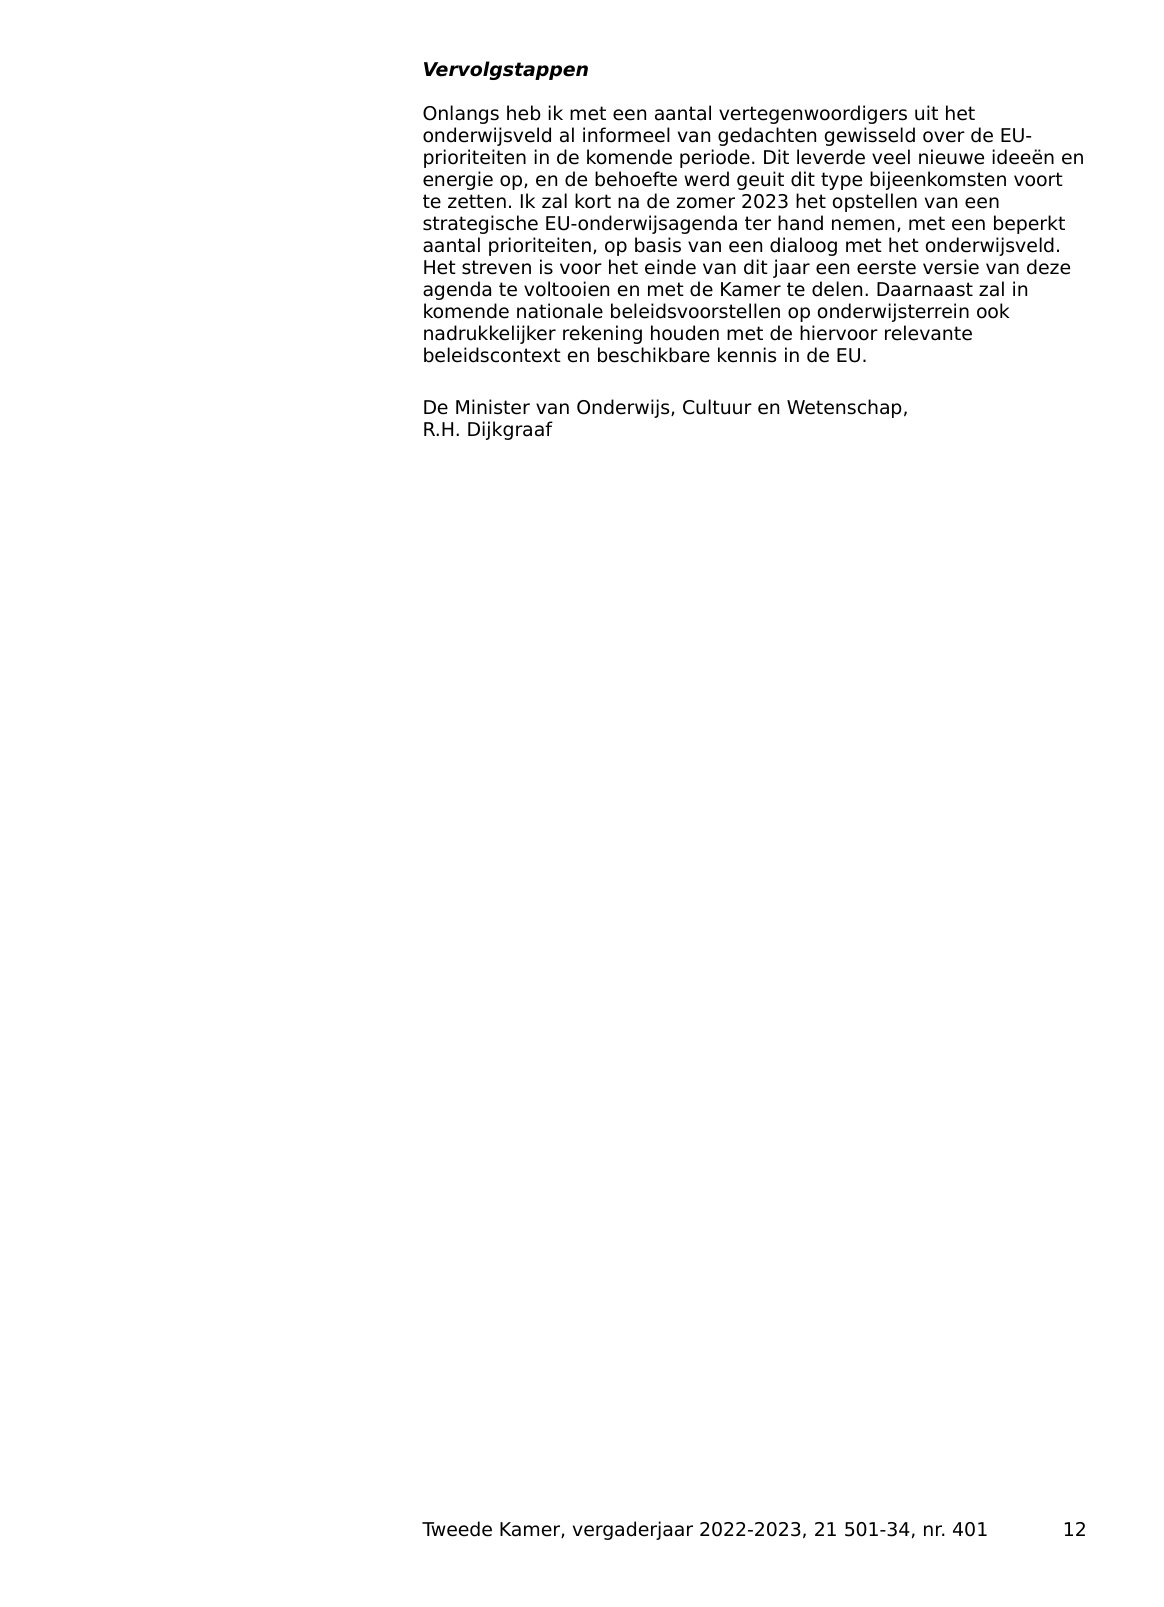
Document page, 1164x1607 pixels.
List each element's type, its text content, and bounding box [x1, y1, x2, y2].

subtitle Vervolgstappen [422, 59, 1087, 81]
text Onlangs heb ik met een aantal vertegenwoordigers uit het onderwijsveld al informeel van gedachten gewisseld over de EU-prioriteiten in de komende periode. Dit leverde veel nieuwe ideeën en energie op, en de behoefte werd geuit dit type bijeenkomsten voort te zetten. Ik zal kort na de zomer 2023 het opstellen van een strategische EU-onderwijsagenda ter hand nemen, met een beperkt aantal prioriteiten, op basis van een dialoog met het onderwijsveld. Het streven is voor het einde van dit jaar een eerste versie van deze agenda te voltooien en met de Kamer te delen. Daarnaast zal in komende nationale beleidsvoorstellen op onderwijsterrein ook nadrukkelijker rekening houden met de hiervoor relevante beleidscontext en beschikbare kennis in de EU. [422, 103, 1087, 367]
text De Minister van Onderwijs, Cultuur en Wetenschap, R.H. Dijkgraaf [422, 397, 1087, 441]
